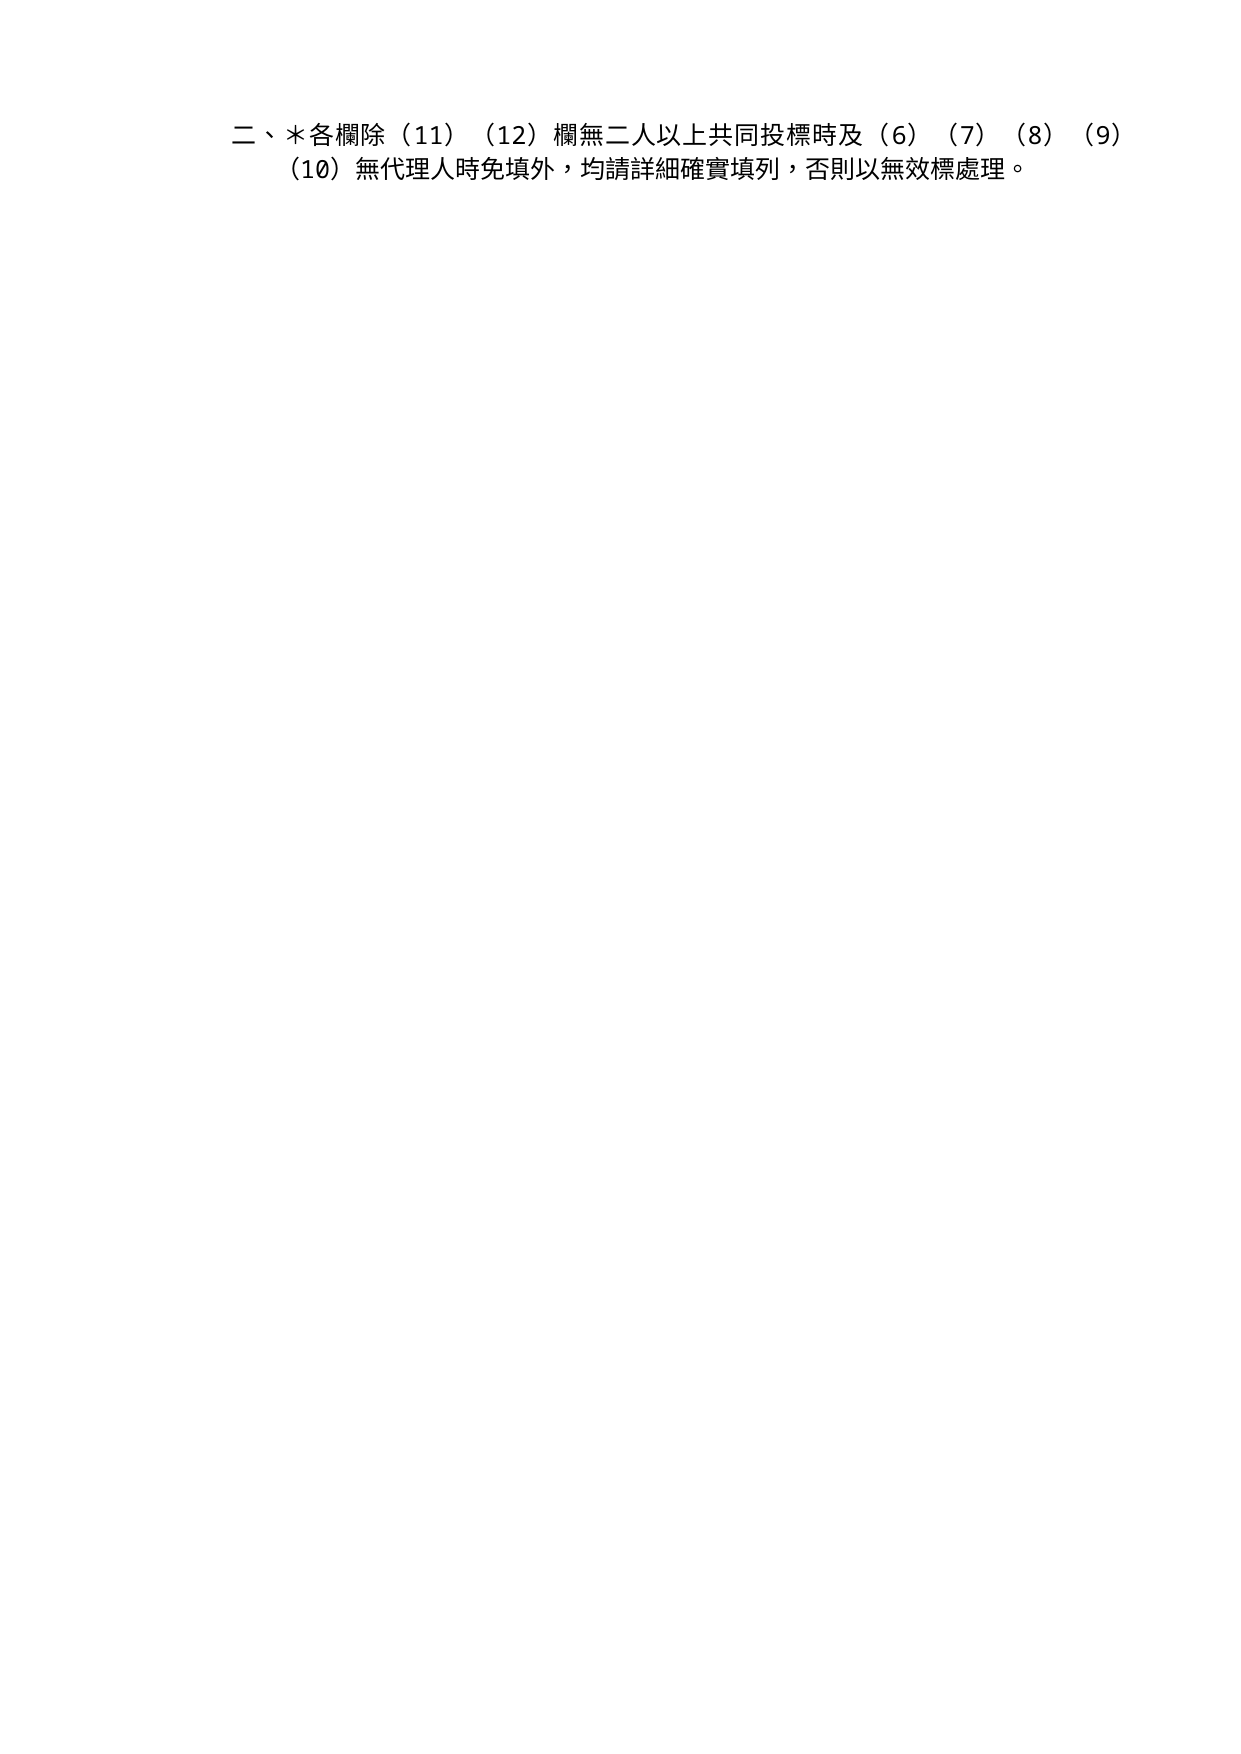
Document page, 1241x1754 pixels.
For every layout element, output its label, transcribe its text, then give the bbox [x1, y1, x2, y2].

text 二、＊各欄除（11）（12）欄無二人以上共同投標時及（6）（7）（8）（9）（10）無代理人時免填外，均請詳細確實填列，否則以無效標處理。 [231, 118, 1137, 185]
